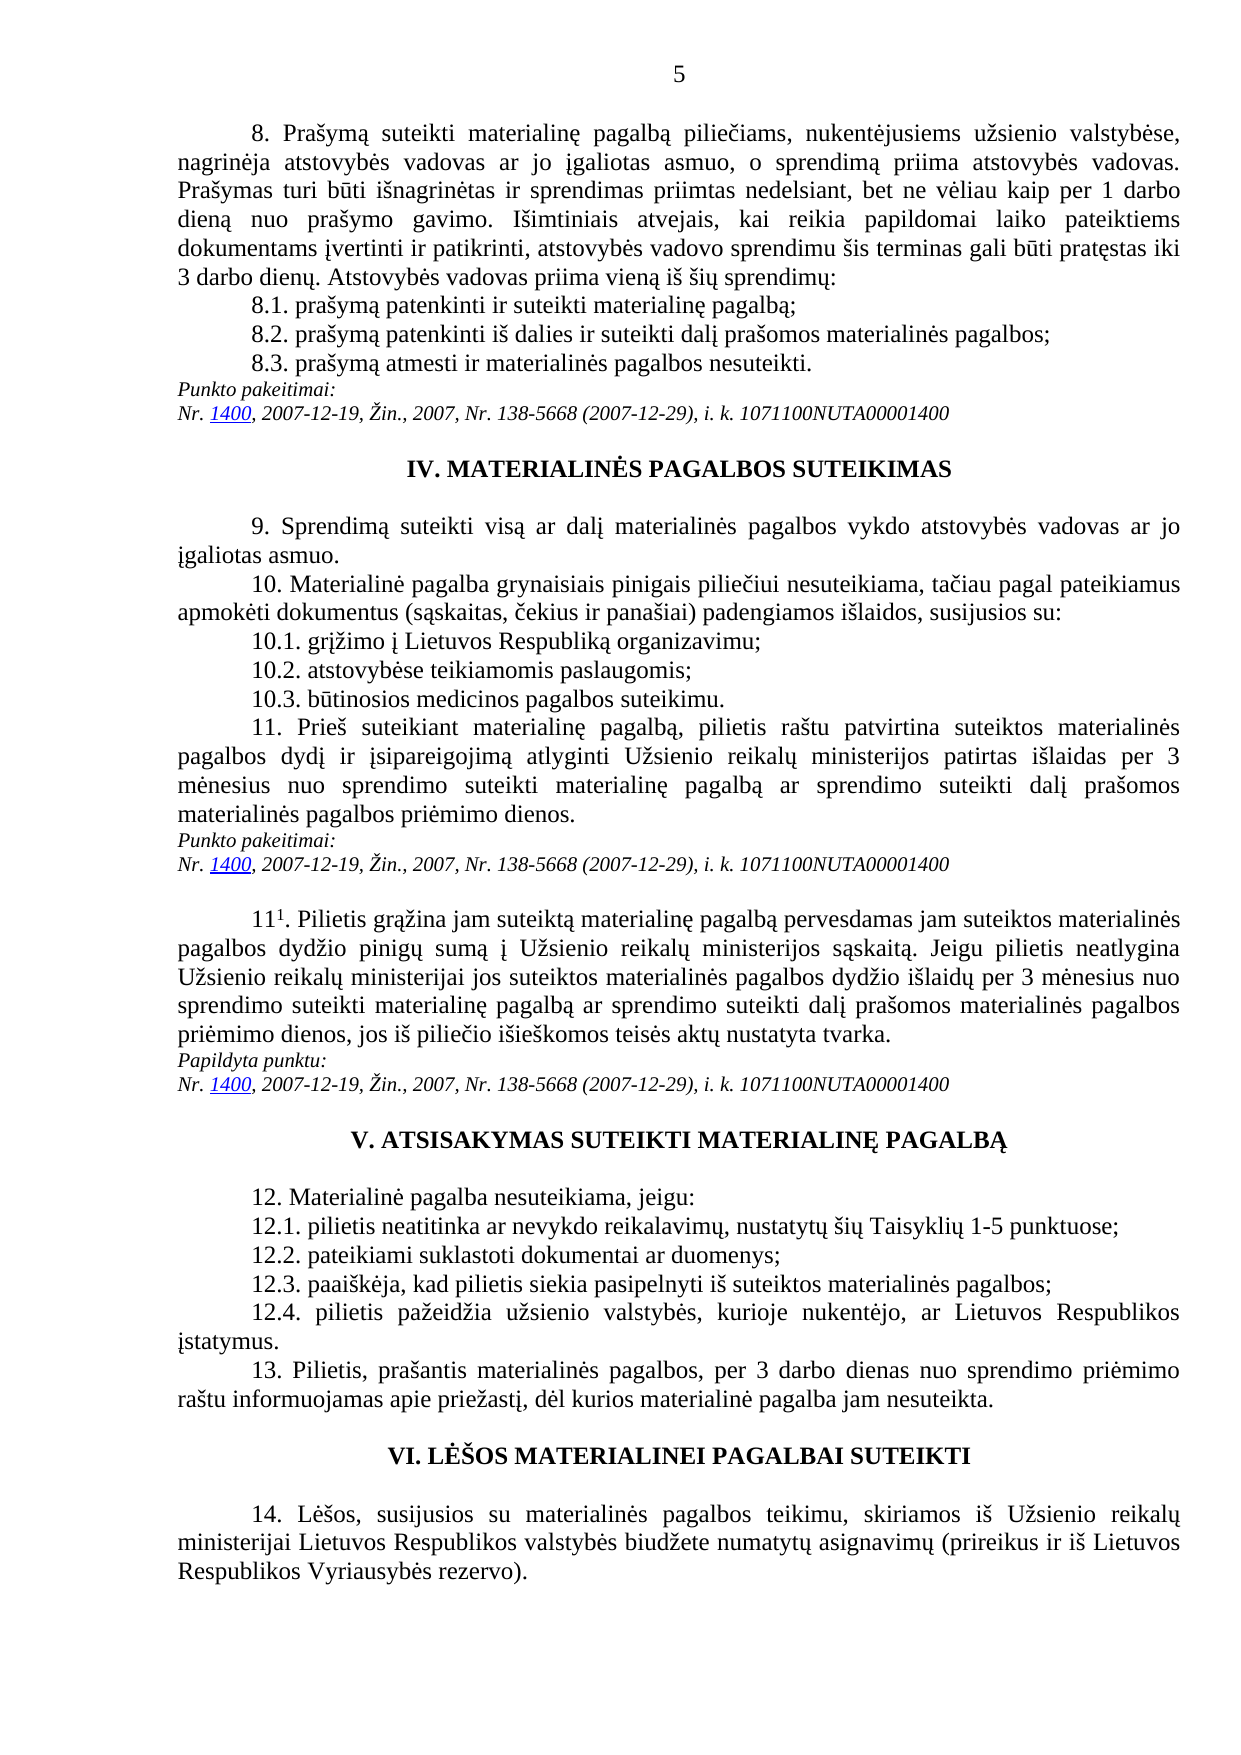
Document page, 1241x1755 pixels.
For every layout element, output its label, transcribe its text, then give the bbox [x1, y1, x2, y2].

text 11. Prieš suteikiant materialinę pagalbą, pilietis raštu patvirtina suteiktos materialinės pagalbos dydį ir įsipareigojimą atlyginti Užsienio reikalų ministerijos patirtas išlaidas per 3 mėnesius nuo sprendimo suteikti materialinę pagalbą ar sprendimo suteikti dalį prašomos materialinės pagalbos priėmimo dienos. [177, 712, 1181, 827]
text 12.2. pateikiami suklastoti dokumentai ar duomenys; [177, 1240, 1181, 1269]
text 9. Sprendimą suteikti visą ar dalį materialinės pagalbos vykdo atstovybės vadovas ar jo įgaliotas asmuo. [177, 511, 1181, 569]
text 13. Pilietis, prašantis materialinės pagalbos, per 3 darbo dienas nuo sprendimo priėmimo raštu informuojamas apie priežastį, dėl kurios materialinė pagalba jam nesuteikta. [177, 1355, 1181, 1412]
text 10. Materialinė pagalba grynaisiais pinigais piliečiui nesuteikiama, tačiau pagal pateikiamus apmokėti dokumentus (sąskaitas, čekius ir panašiai) padengiamos išlaidos, susijusios su: [177, 569, 1181, 626]
text 8.3. prašymą atmesti ir materialinės pagalbos nesuteikti. [177, 348, 1181, 377]
text 12. Materialinė pagalba nesuteikiama, jeigu: [177, 1182, 1181, 1211]
text IV. MATERIALINĖS PAGALBOS SUTEIKIMAS [177, 454, 1181, 482]
text V. ATSISAKYMAS SUTEIKTI MATERIALINĘ PAGALBĄ [177, 1125, 1181, 1154]
text 10.2. atstovybėse teikiamomis paslaugomis; [177, 655, 1181, 684]
text 8.1. prašymą patenkinti ir suteikti materialinę pagalbą; [177, 291, 1181, 319]
text 8. Prašymą suteikti materialinę pagalbą piliečiams, nukentėjusiems užsienio valstybėse, nagrinėja atstovybės vadovas ar jo įgaliotas asmuo, o sprendimą priima atstovybės vadovas. Prašymas turi būti išnagrinėtas ir sprendimas priimtas nedelsiant, bet ne vėliau kaip per 1 darbo dieną nuo prašymo gavimo. Išimtiniais atvejais, kai reikia papildomai laiko pateiktiems dokumentams įvertinti ir patikrinti, atstovybės vadovo sprendimu šis terminas gali būti pratęstas iki 3 darbo dienų. Atstovybės vadovas priima vieną iš šių sprendimų: [177, 118, 1181, 291]
text 14. Lėšos, susijusios su materialinės pagalbos teikimu, skiriamos iš Užsienio reikalų ministerijai Lietuvos Respublikos valstybės biudžete numatytų asignavimų (prireikus ir iš Lietuvos Respublikos Vyriausybės rezervo). [177, 1499, 1181, 1585]
text Papildyta punktu: [177, 1048, 1181, 1072]
text Punkto pakeitimai: [177, 377, 1181, 401]
text Nr. 1400, 2007-12-19, Žin., 2007, Nr. 138-5668 (2007-12-29), i. k. 1071100NUTA00001400 [177, 401, 1181, 425]
text VI. LĖŠOS MATERIALINEI PAGALBAI SUTEIKTI [177, 1441, 1181, 1470]
text 10.3. būtinosios medicinos pagalbos suteikimu. [177, 684, 1181, 712]
text Punkto pakeitimai: [177, 827, 1181, 852]
text 111. Pilietis grąžina jam suteiktą materialinę pagalbą pervesdamas jam suteiktos materialinės pagalbos dydžio pinigų sumą į Užsienio reikalų ministerijos sąskaitą. Jeigu pilietis neatlygina Užsienio reikalų ministerijai jos suteiktos materialinės pagalbos dydžio išlaidų per 3 mėnesius nuo sprendimo suteikti materialinę pagalbą ar sprendimo suteikti dalį prašomos materialinės pagalbos priėmimo dienos, jos iš piliečio išieškomos teisės aktų nustatyta tvarka. [177, 904, 1181, 1048]
text 12.4. pilietis pažeidžia užsienio valstybės, kurioje nukentėjo, ar Lietuvos Respublikos įstatymus. [177, 1297, 1181, 1355]
text 10.1. grįžimo į Lietuvos Respubliką organizavimu; [177, 626, 1181, 655]
text 12.1. pilietis neatitinka ar nevykdo reikalavimų, nustatytų šių Taisyklių 1-5 punktuose; [177, 1211, 1181, 1240]
text Nr. 1400, 2007-12-19, Žin., 2007, Nr. 138-5668 (2007-12-29), i. k. 1071100NUTA00001400 [177, 852, 1181, 876]
text Nr. 1400, 2007-12-19, Žin., 2007, Nr. 138-5668 (2007-12-29), i. k. 1071100NUTA00001400 [177, 1072, 1181, 1096]
text 12.3. paaiškėja, kad pilietis siekia pasipelnyti iš suteiktos materialinės pagalbos; [177, 1269, 1181, 1297]
text 8.2. prašymą patenkinti iš dalies ir suteikti dalį prašomos materialinės pagalbos; [177, 319, 1181, 348]
